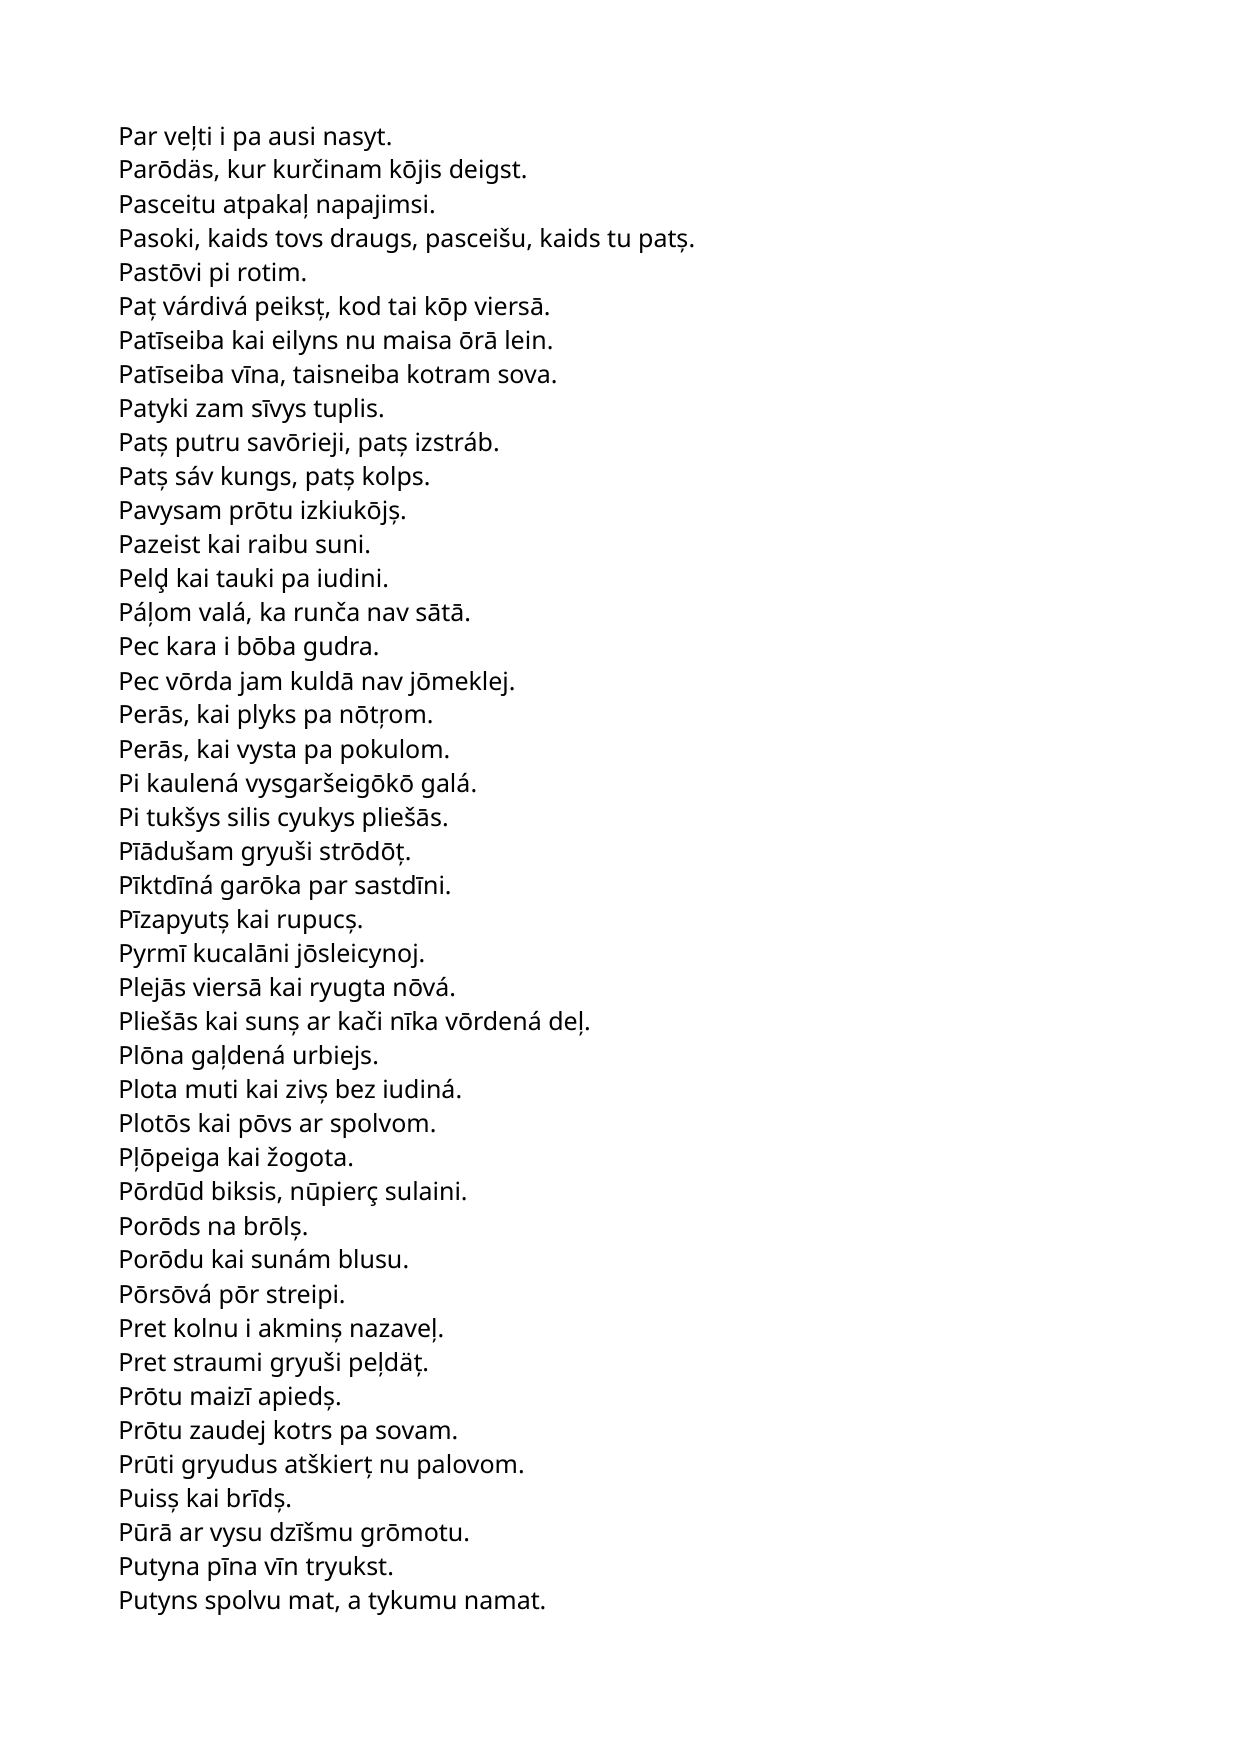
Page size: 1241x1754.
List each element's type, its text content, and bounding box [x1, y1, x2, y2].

text Pīādušam gryuši strōdōț. [118, 833, 1122, 867]
text Pazeist kai raibu suni. [118, 527, 1122, 561]
text Porōds na brōlș. [118, 1208, 1122, 1242]
text Pelḑ kai tauki pa iudini. [118, 561, 1122, 595]
text Prōtu maizī apiedș. [118, 1378, 1122, 1412]
text Pīzapyutș kai rupucș. [118, 902, 1122, 936]
text Patīseiba kai eilyns nu maisa ōrā lein. [118, 322, 1122, 357]
text Plōna gaļdená urbiejs. [118, 1038, 1122, 1072]
text Patyki zam sīvys tuplis. [118, 391, 1122, 425]
text Plota muti kai zivș bez iudiná. [118, 1072, 1122, 1106]
text Patīseiba vīna, taisneiba kotram sova. [118, 357, 1122, 391]
text Pastōvi pi rotim. [118, 254, 1122, 288]
text Patș sáv kungs, patș kolps. [118, 459, 1122, 493]
text Pret straumi gryuši peļdäț. [118, 1344, 1122, 1378]
text Pyrmī kucalāni jōsleicynoj. [118, 936, 1122, 970]
text Puisș kai brīdș. [118, 1481, 1122, 1515]
text Pasceitu atpakaļ napajimsi. [118, 186, 1122, 220]
text Putyna pīna vīn tryukst. [118, 1549, 1122, 1583]
text Páļom valá, ka runča nav sātā. [118, 595, 1122, 629]
text Plotōs kai pōvs ar spolvom. [118, 1106, 1122, 1140]
text Pliešās kai sunș ar kači nīka vōrdená deļ. [118, 1004, 1122, 1038]
text Prūti gryudus atškierț nu palovom. [118, 1447, 1122, 1481]
text Paț várdivá peiksț, kod tai kōp viersā. [118, 288, 1122, 322]
text Pūrā ar vysu dzīšmu grōmotu. [118, 1515, 1122, 1549]
text Parōdäs, kur kurčinam kōjis deigst. [118, 152, 1122, 186]
text Par veļti i pa ausi nasyt. [118, 118, 1122, 152]
text Plejās viersā kai ryugta nōvá. [118, 970, 1122, 1004]
text Pret kolnu i akminș nazaveļ. [118, 1310, 1122, 1344]
text Pasoki, kaids tovs draugs, pasceišu, kaids tu patș. [118, 220, 1122, 254]
text Pōrdūd biksis, nūpierç sulaini. [118, 1174, 1122, 1208]
text Pec vōrda jam kuldā nav jōmeklej. [118, 663, 1122, 697]
text Pec kara i bōba gudra. [118, 629, 1122, 663]
text Pīktdīná garōka par sastdīni. [118, 867, 1122, 902]
text Pi tukšys silis cyukys pliešās. [118, 799, 1122, 833]
text Pavysam prōtu izkiukōjș. [118, 493, 1122, 527]
text Prōtu zaudej kotrs pa sovam. [118, 1412, 1122, 1447]
text Pi kaulená vysgaršeigōkō galá. [118, 765, 1122, 799]
text Patș putru savōrieji, patș izstráb. [118, 425, 1122, 459]
text Pōrsōvá pōr streipi. [118, 1276, 1122, 1310]
text Putyns spolvu mat, a tykumu namat. [118, 1583, 1122, 1617]
text Perās, kai plyks pa nōtŗom. [118, 697, 1122, 731]
text Porōdu kai sunám blusu. [118, 1242, 1122, 1276]
text Pļōpeiga kai žogota. [118, 1140, 1122, 1174]
text Perās, kai vysta pa pokulom. [118, 731, 1122, 765]
